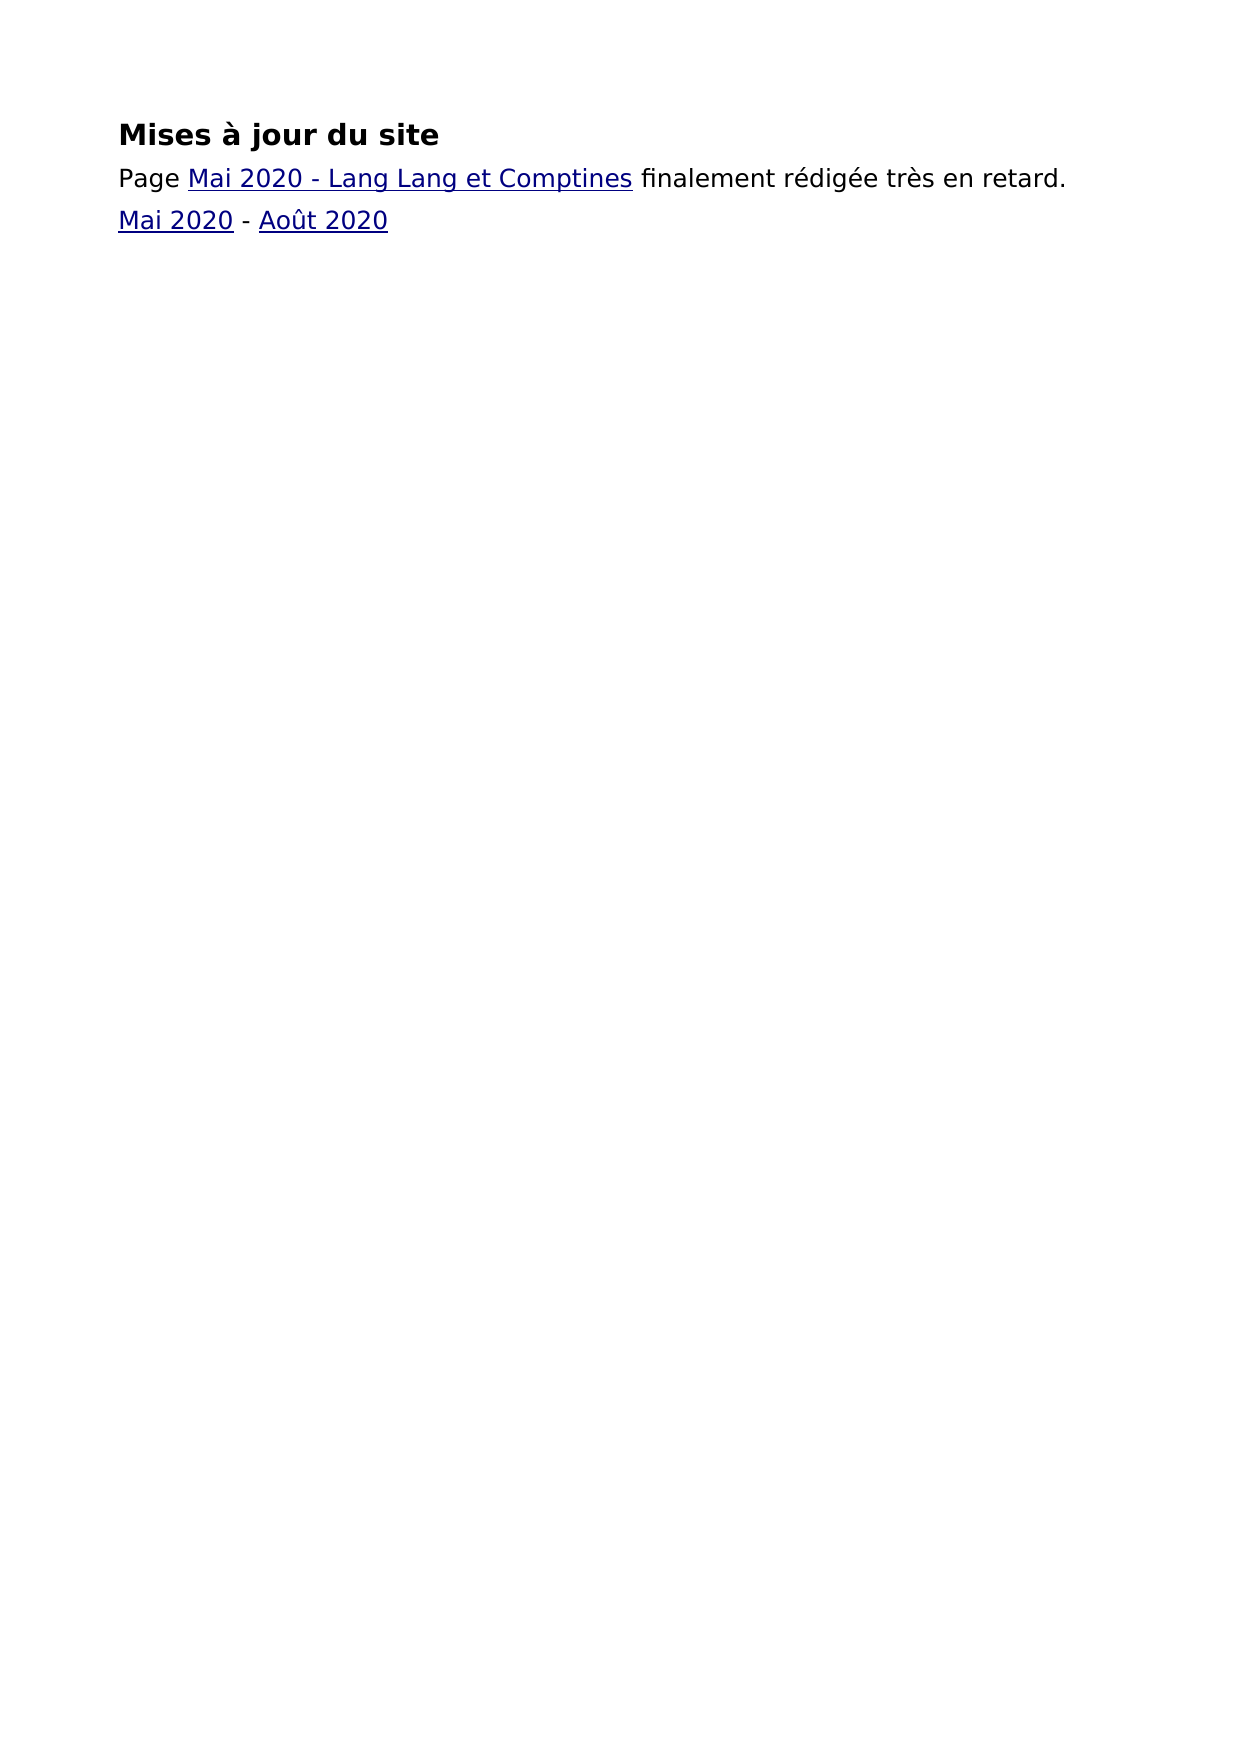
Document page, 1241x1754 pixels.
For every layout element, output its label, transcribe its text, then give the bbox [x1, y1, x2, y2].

text Page Mai 2020 - Lang Lang et Comptines finalement rédigée très en retard. [118, 164, 1122, 194]
subtitle Mises à jour du site [118, 118, 1122, 152]
text Mai 2020 - Août 2020 [118, 206, 1122, 235]
